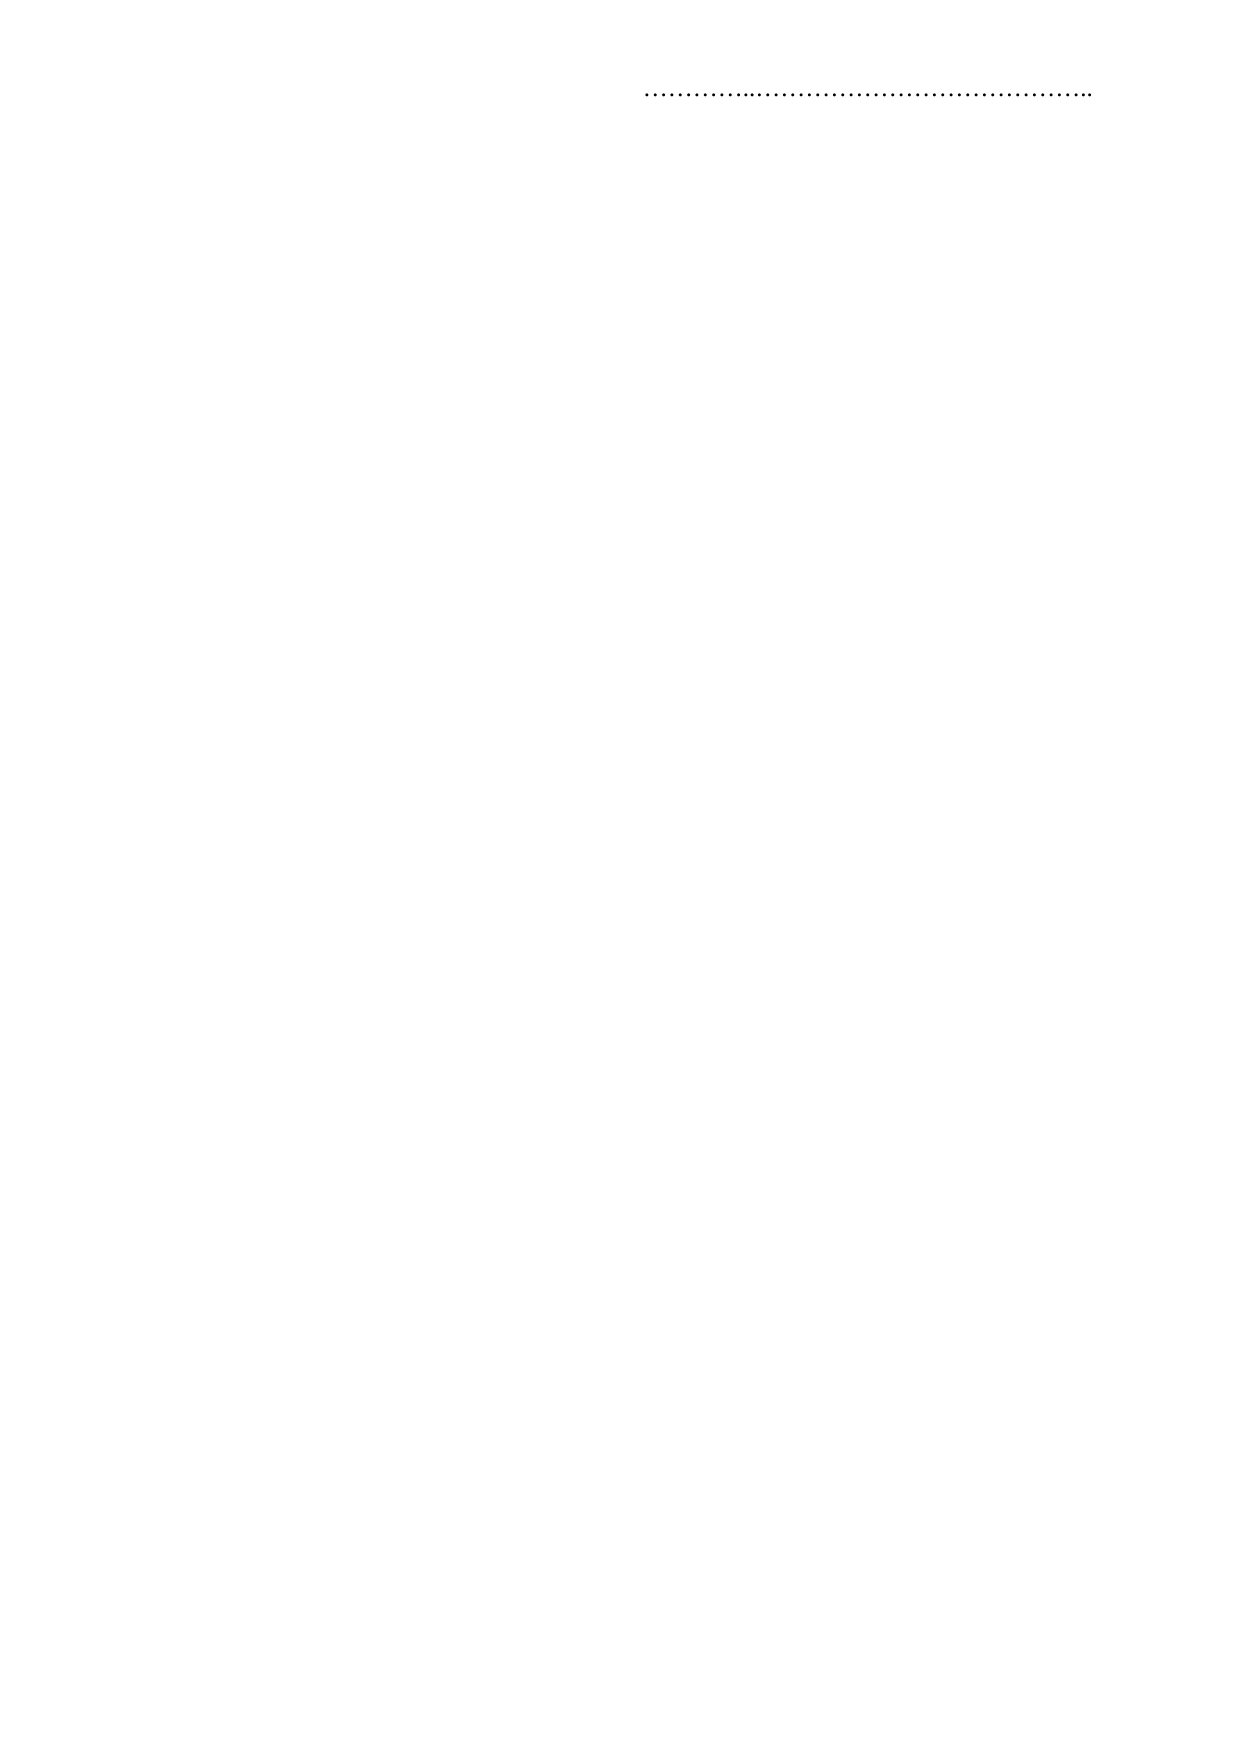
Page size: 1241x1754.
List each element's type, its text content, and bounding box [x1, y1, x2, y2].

text …………..………………………………….. [148, 73, 1093, 102]
